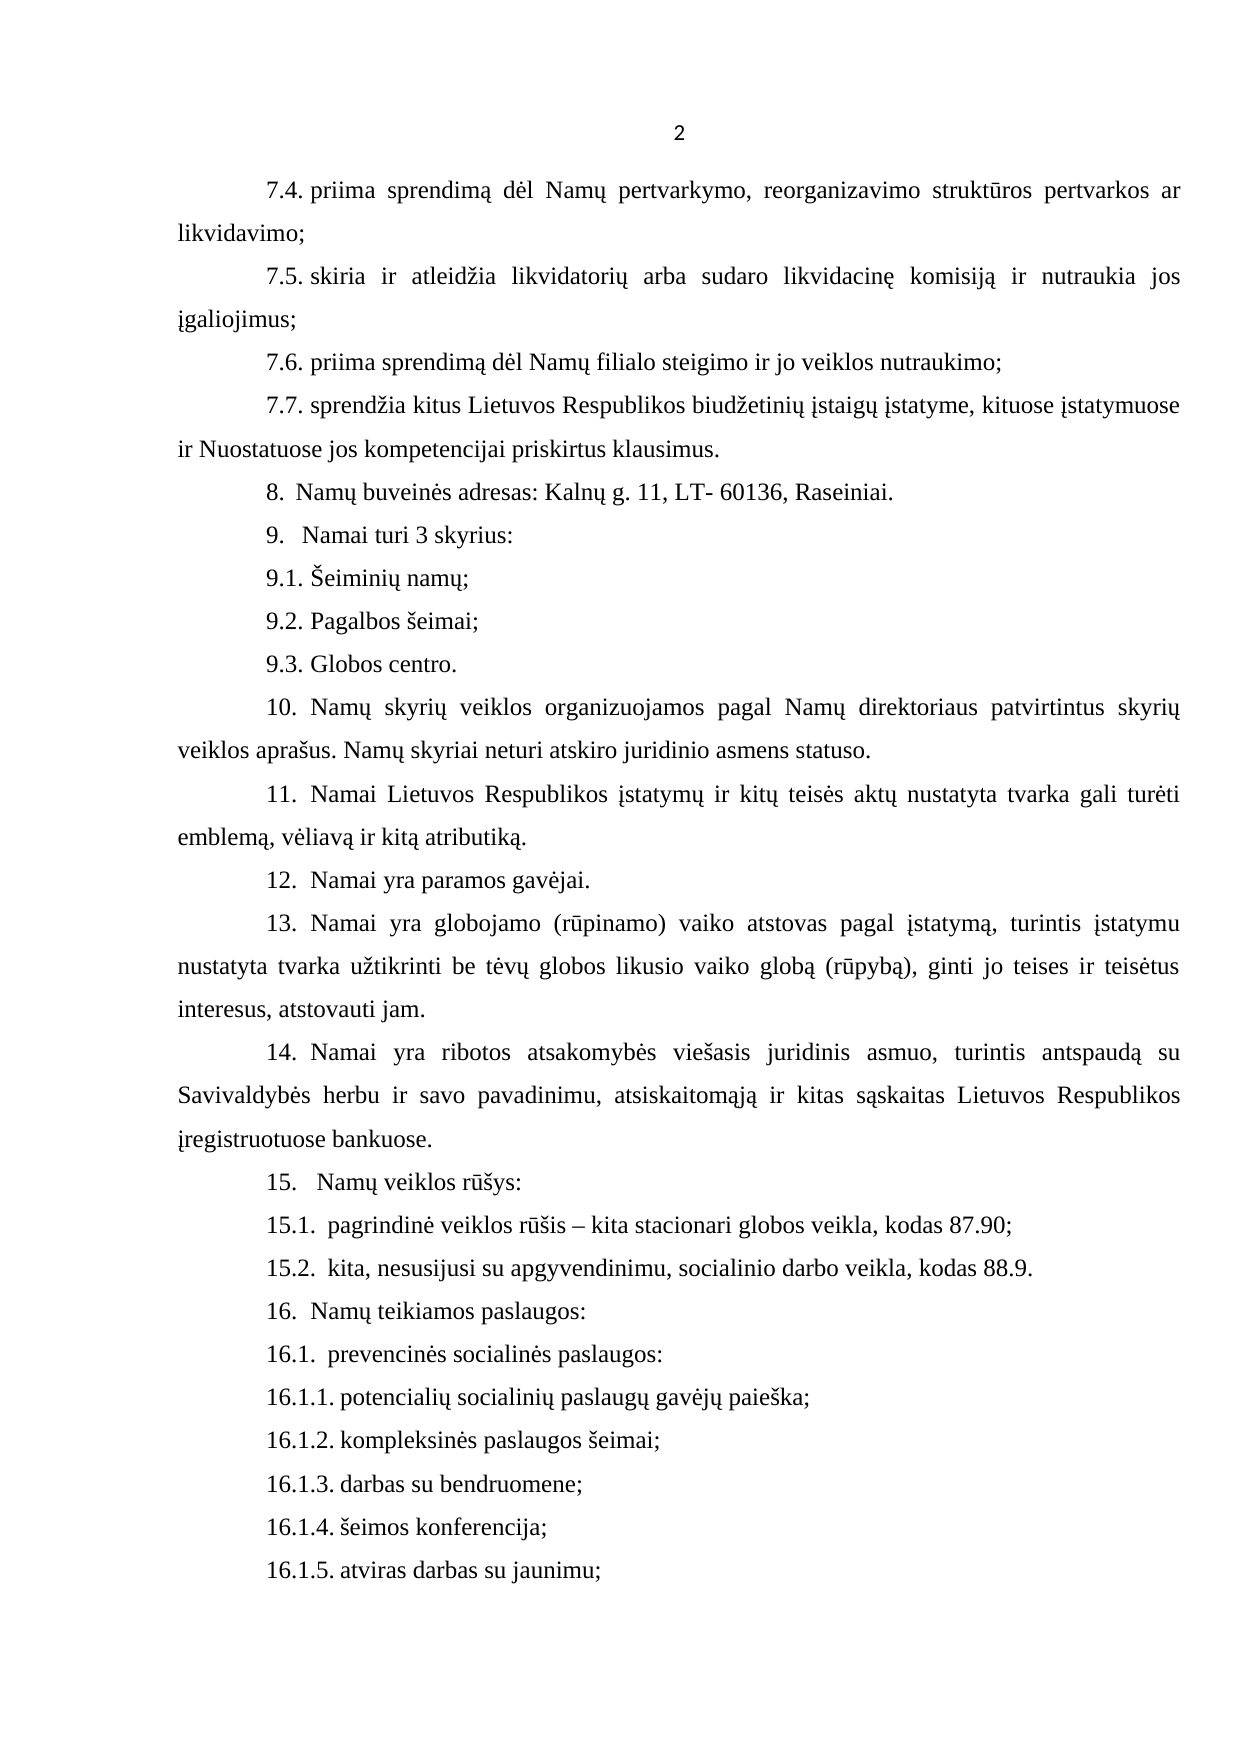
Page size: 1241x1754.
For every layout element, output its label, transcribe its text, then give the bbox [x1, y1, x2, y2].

text 9. Namai turi 3 skyrius: [177, 520, 1181, 549]
text 14. Namai yra ribotos atsakomybės viešasis juridinis asmuo, turintis antspaudą su Savivaldybės herbu ir savo pavadinimu, atsiskaitomąją ir kitas sąskaitas Lietuvos Respublikos įregistruotuose bankuose. [177, 1037, 1181, 1152]
text 9.3. Globos centro. [177, 649, 1181, 678]
text 7.4. priima sprendimą dėl Namų pertvarkymo, reorganizavimo struktūros pertvarkos ar likvidavimo; [177, 175, 1181, 247]
text 16.1.4. šeimos konferencija; [266, 1512, 1181, 1541]
text 16.1. prevencinės socialinės paslaugos: [177, 1339, 1181, 1368]
text 16.1.2. kompleksinės paslaugos šeimai; [266, 1426, 1181, 1454]
text 16.1.1. potencialių socialinių paslaugų gavėjų paieška; [266, 1382, 1181, 1411]
text 7.6. priima sprendimą dėl Namų filialo steigimo ir jo veiklos nutraukimo; [177, 347, 1181, 376]
text 7.7. sprendžia kitus Lietuvos Respublikos biudžetinių įstaigų įstatyme, kituose įstatymuose ir Nuostatuose jos kompetencijai priskirtus klausimus. [177, 391, 1181, 462]
text 10. Namų skyrių veiklos organizuojamos pagal Namų direktoriaus patvirtintus skyrių veiklos aprašus. Namų skyriai neturi atskiro juridinio asmens statuso. [177, 692, 1181, 764]
text 16.1.5. atviras darbas su jaunimu; [266, 1555, 1181, 1584]
text 11. Namai Lietuvos Respublikos įstatymų ir kitų teisės aktų nustatyta tvarka gali turėti emblemą, vėliavą ir kitą atributiką. [177, 779, 1181, 851]
text 9.2. Pagalbos šeimai; [177, 606, 1181, 635]
text 13. Namai yra globojamo (rūpinamo) vaiko atstovas pagal įstatymą, turintis įstatymu nustatyta tvarka užtikrinti be tėvų globos likusio vaiko globą (rūpybą), ginti jo teises ir teisėtus interesus, atstovauti jam. [177, 908, 1181, 1023]
text 8. Namų buveinės adresas: Kalnų g. 11, LT- 60136, Raseiniai. [177, 477, 1181, 506]
text 9.1. Šeiminių namų; [177, 563, 1181, 592]
text 12. Namai yra paramos gavėjai. [177, 865, 1181, 894]
text 16. Namų teikiamos paslaugos: [177, 1296, 1181, 1325]
text 7.5. skiria ir atleidžia likvidatorių arba sudaro likvidacinę komisiją ir nutraukia jos įgaliojimus; [177, 261, 1181, 333]
text 15. Namų veiklos rūšys: [177, 1167, 1181, 1196]
text 16.1.3. darbas su bendruomene; [266, 1469, 1181, 1497]
text 15.2. kita, nesusijusi su apgyvendinimu, socialinio darbo veikla, kodas 88.9. [177, 1253, 1181, 1282]
text 15.1. pagrindinė veiklos rūšis – kita stacionari globos veikla, kodas 87.90; [177, 1210, 1181, 1239]
